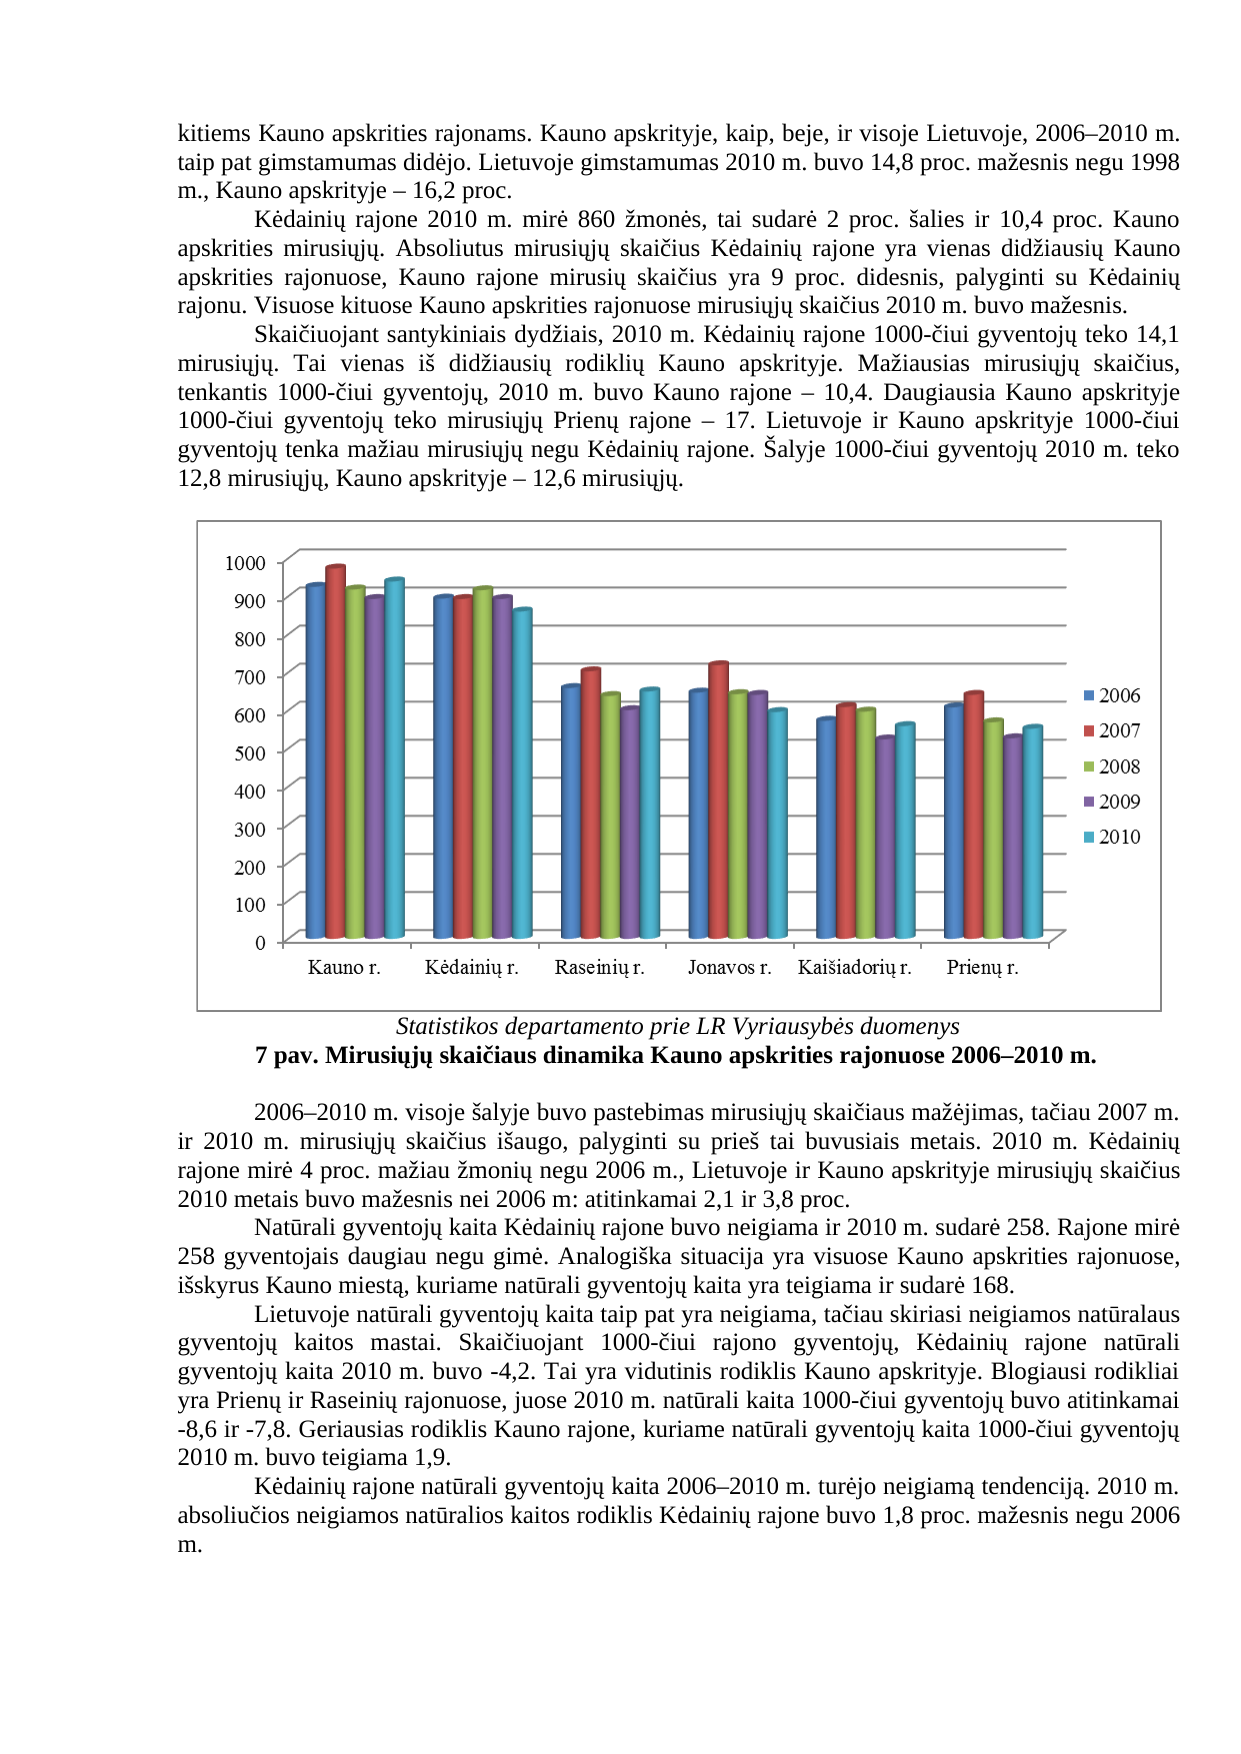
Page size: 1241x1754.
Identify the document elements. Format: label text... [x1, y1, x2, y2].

text Statistikos departamento prie LR Vyriausybės duomenys [177, 1011, 1181, 1040]
text Kėdainių rajone natūrali gyventojų kaita 2006–2010 m. turėjo neigiamą tendenciją. 2010 m. absoliučios neigiamos natūralios kaitos rodiklis Kėdainių rajone buvo 1,8 proc. mažesnis negu 2006 m. [177, 1471, 1181, 1557]
text Skaičiuojant santykiniais dydžiais, 2010 m. Kėdainių rajone 1000-čiui gyventojų teko 14,1 mirusiųjų. Tai vienas iš didžiausių rodiklių Kauno apskrityje. Mažiausias mirusiųjų skaičius, tenkantis 1000-čiui gyventojų, 2010 m. buvo Kauno rajone – 10,4. Daugiausia Kauno apskrityje 1000-čiui gyventojų teko mirusiųjų Prienų rajone – 17. Lietuvoje ir Kauno apskrityje 1000-čiui gyventojų tenka mažiau mirusiųjų negu Kėdainių rajone. Šalyje 1000-čiui gyventojų 2010 m. teko 12,8 mirusiųjų, Kauno apskrityje – 12,6 mirusiųjų. [177, 319, 1181, 492]
text Kėdainių rajone 2010 m. mirė 860 žmonės, tai sudarė 2 proc. šalies ir 10,4 proc. Kauno apskrities mirusiųjų. Absoliutus mirusiųjų skaičius Kėdainių rajone yra vienas didžiausių Kauno apskrities rajonuose, Kauno rajone mirusių skaičius yra 9 proc. didesnis, palyginti su Kėdainių rajonu. Visuose kituose Kauno apskrities rajonuose mirusiųjų skaičius 2010 m. buvo mažesnis. [177, 204, 1181, 319]
text 2006–2010 m. visoje šalyje buvo pastebimas mirusiųjų skaičiaus mažėjimas, tačiau 2007 m. ir 2010 m. mirusiųjų skaičius išaugo, palyginti su prieš tai buvusiais metais. 2010 m. Kėdainių rajone mirė 4 proc. mažiau žmonių negu 2006 m., Lietuvoje ir Kauno apskrityje mirusiųjų skaičius 2010 metais buvo mažesnis nei 2006 m: atitinkamai 2,1 ir 3,8 proc. [177, 1097, 1181, 1212]
text 7 pav. Mirusiųjų skaičiaus dinamika Kauno apskrities rajonuose 2006–2010 m. [177, 1040, 1181, 1069]
text kitiems Kauno apskrities rajonams. Kauno apskrityje, kaip, beje, ir visoje Lietuvoje, 2006–2010 m. taip pat gimstamumas didėjo. Lietuvoje gimstamumas 2010 m. buvo 14,8 proc. mažesnis negu 1998 m., Kauno apskrityje – 16,2 proc. [177, 118, 1181, 204]
text Lietuvoje natūrali gyventojų kaita taip pat yra neigiama, tačiau skiriasi neigiamos natūralaus gyventojų kaitos mastai. Skaičiuojant 1000-čiui rajono gyventojų, Kėdainių rajone natūrali gyventojų kaita 2010 m. buvo -4,2. Tai yra vidutinis rodiklis Kauno apskrityje. Blogiausi rodikliai yra Prienų ir Raseinių rajonuose, juose 2010 m. natūrali kaita 1000-čiui gyventojų buvo atitinkamai -8,6 ir -7,8. Geriausias rodiklis Kauno rajone, kuriame natūrali gyventojų kaita 1000-čiui gyventojų 2010 m. buvo teigiama 1,9. [177, 1299, 1181, 1471]
text Natūrali gyventojų kaita Kėdainių rajone buvo neigiama ir 2010 m. sudarė 258. Rajone mirė 258 gyventojais daugiau negu gimė. Analogiška situacija yra visuose Kauno apskrities rajonuose, išskyrus Kauno miestą, kuriame natūrali gyventojų kaita yra teigiama ir sudarė 168. [177, 1212, 1181, 1299]
